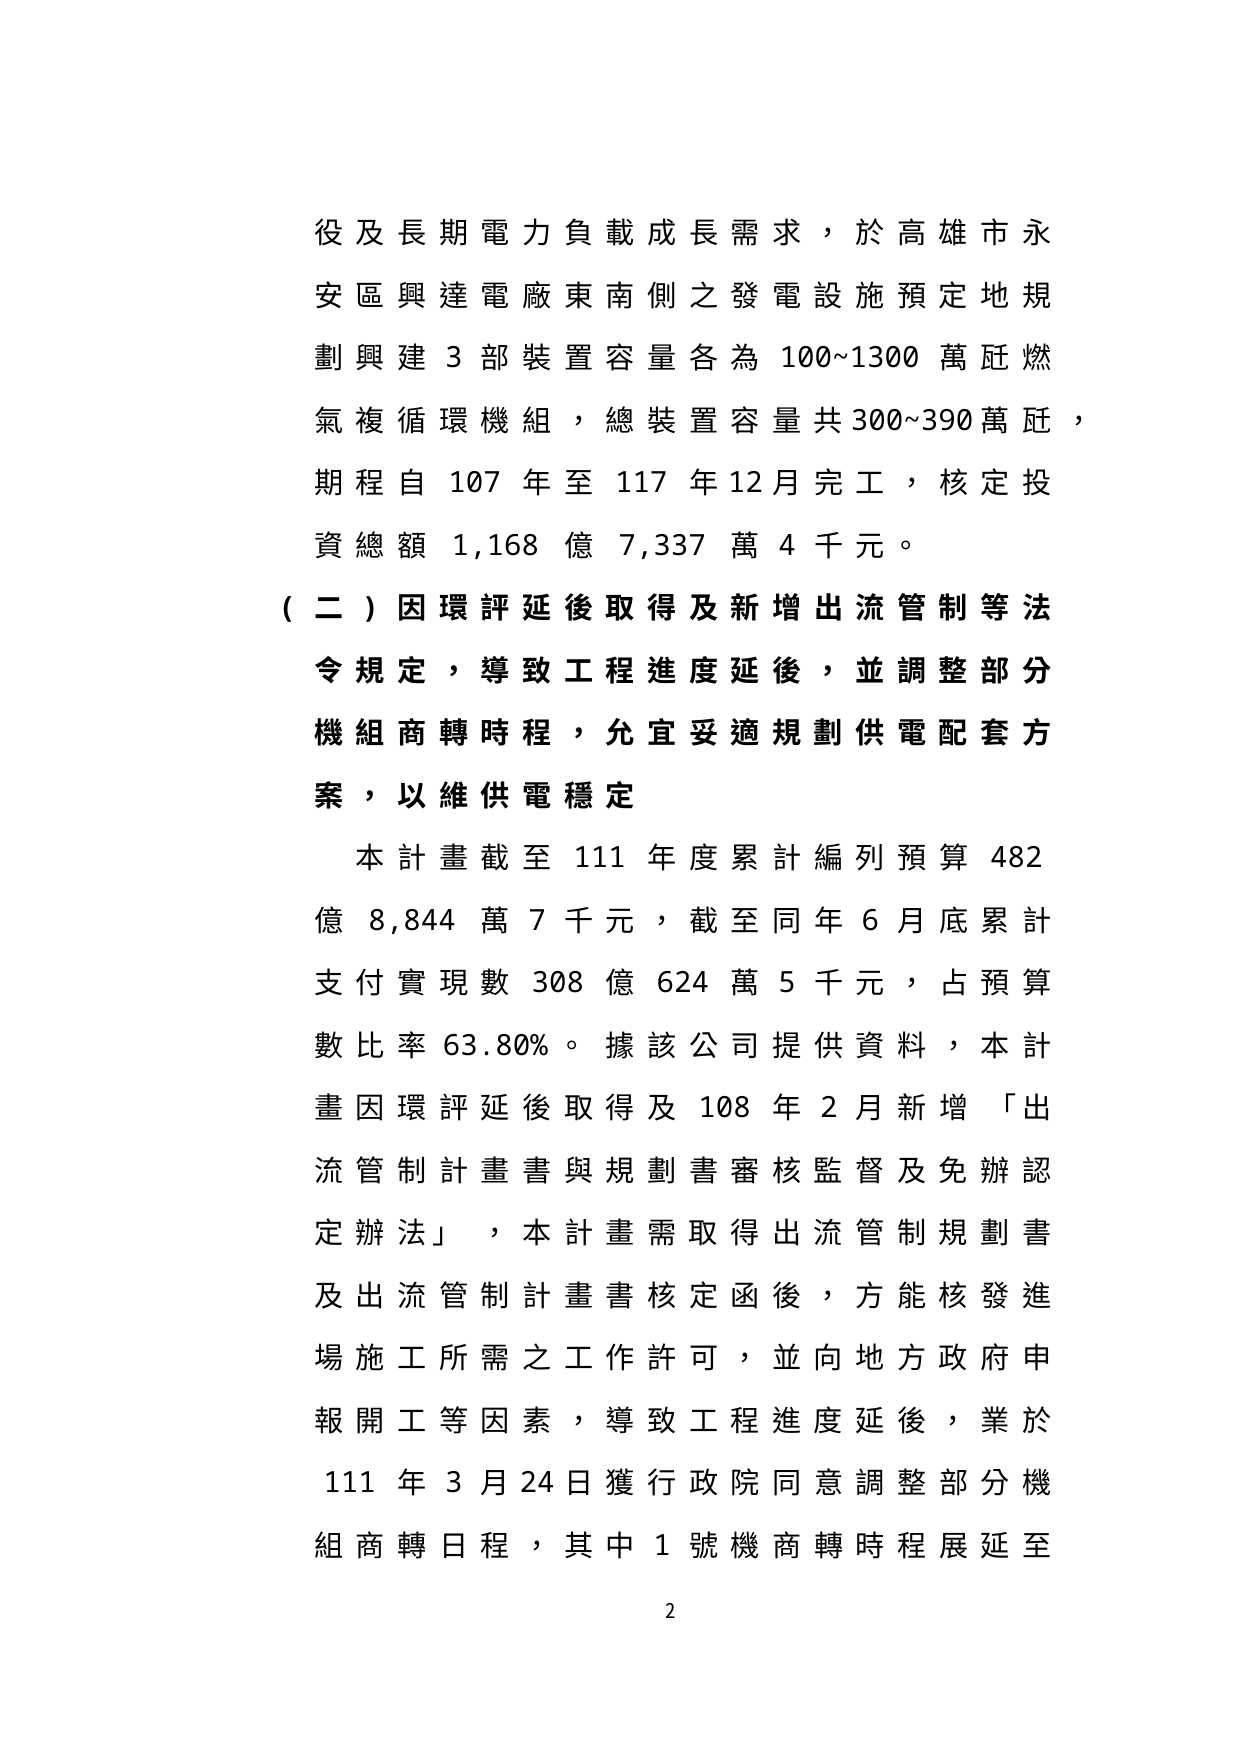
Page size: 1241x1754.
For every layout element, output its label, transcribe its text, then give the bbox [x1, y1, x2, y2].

text 本計畫截至111年度累計編列預算482億8,844萬7千元，截至同年6月底累計支付實現數308億624萬5千元，占預算數比率63.80%。據該公司提供資料，本計畫因環評延後取得及108年2月新增「出流管制計畫書與規劃書審核監督及免辦認定辦法」，本計畫需取得出流管制規劃書及出流管制計畫書核定函後，方能核發進場施工所需之工作許可，並向地方政府申報開工等因素，導致工程進度延後，業於111年3月24日獲行政院同意調整部分機組商轉日程，其中1號機商轉時程展延至113年2月29日(延後8個月)，3號機商轉日期提前至114年8月31日(提前4個月)，整體計畫完工期限維持原定117年12月31日，投資總額不變。鑑於本計畫修正內容，其中1號機組商轉時程將延後8個月，允宜預為妥適規劃供電配套方案，以維系統供電穩定。 [271, 814, 1058, 1564]
text (二)因環評延後取得及新增出流管制等法令規定，導致工程進度延後，並調整部分機組商轉時程，允宜妥適規劃供電配套方案，以維供電穩定 [242, 564, 1058, 814]
text 為配合政府能源政策，因應既有機組除役及長期電力負載成長需求，於高雄市永安區興達電廠東南側之發電設施預定地規劃興建3部裝置容量各為100~1300萬瓩燃氣複循環機組，總裝置容量共300~390萬瓩，期程自107年至117年12月完工，核定投資總額1,168億7,337萬4千元。 [271, 189, 1058, 564]
